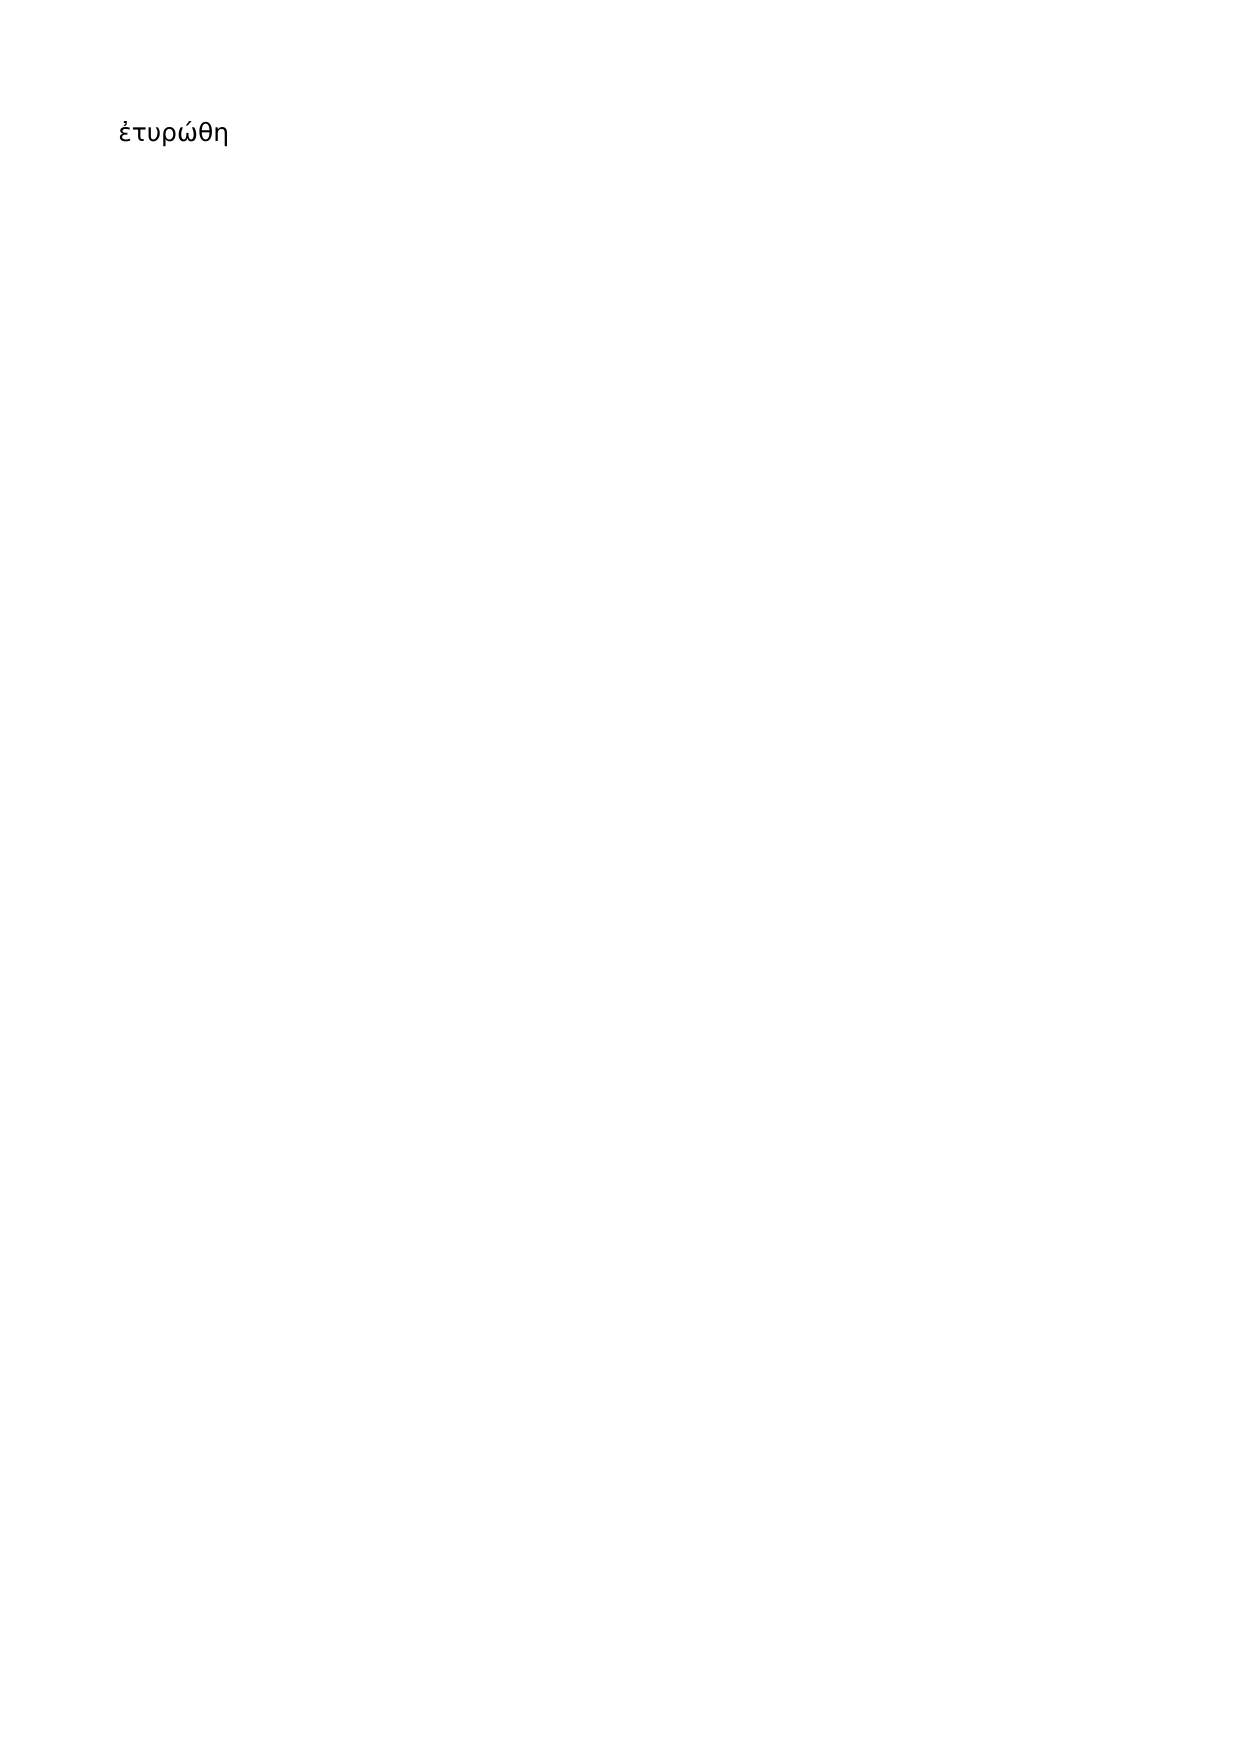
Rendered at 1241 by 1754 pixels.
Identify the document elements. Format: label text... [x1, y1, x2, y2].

text ἐτυρώθη [118, 118, 1122, 147]
